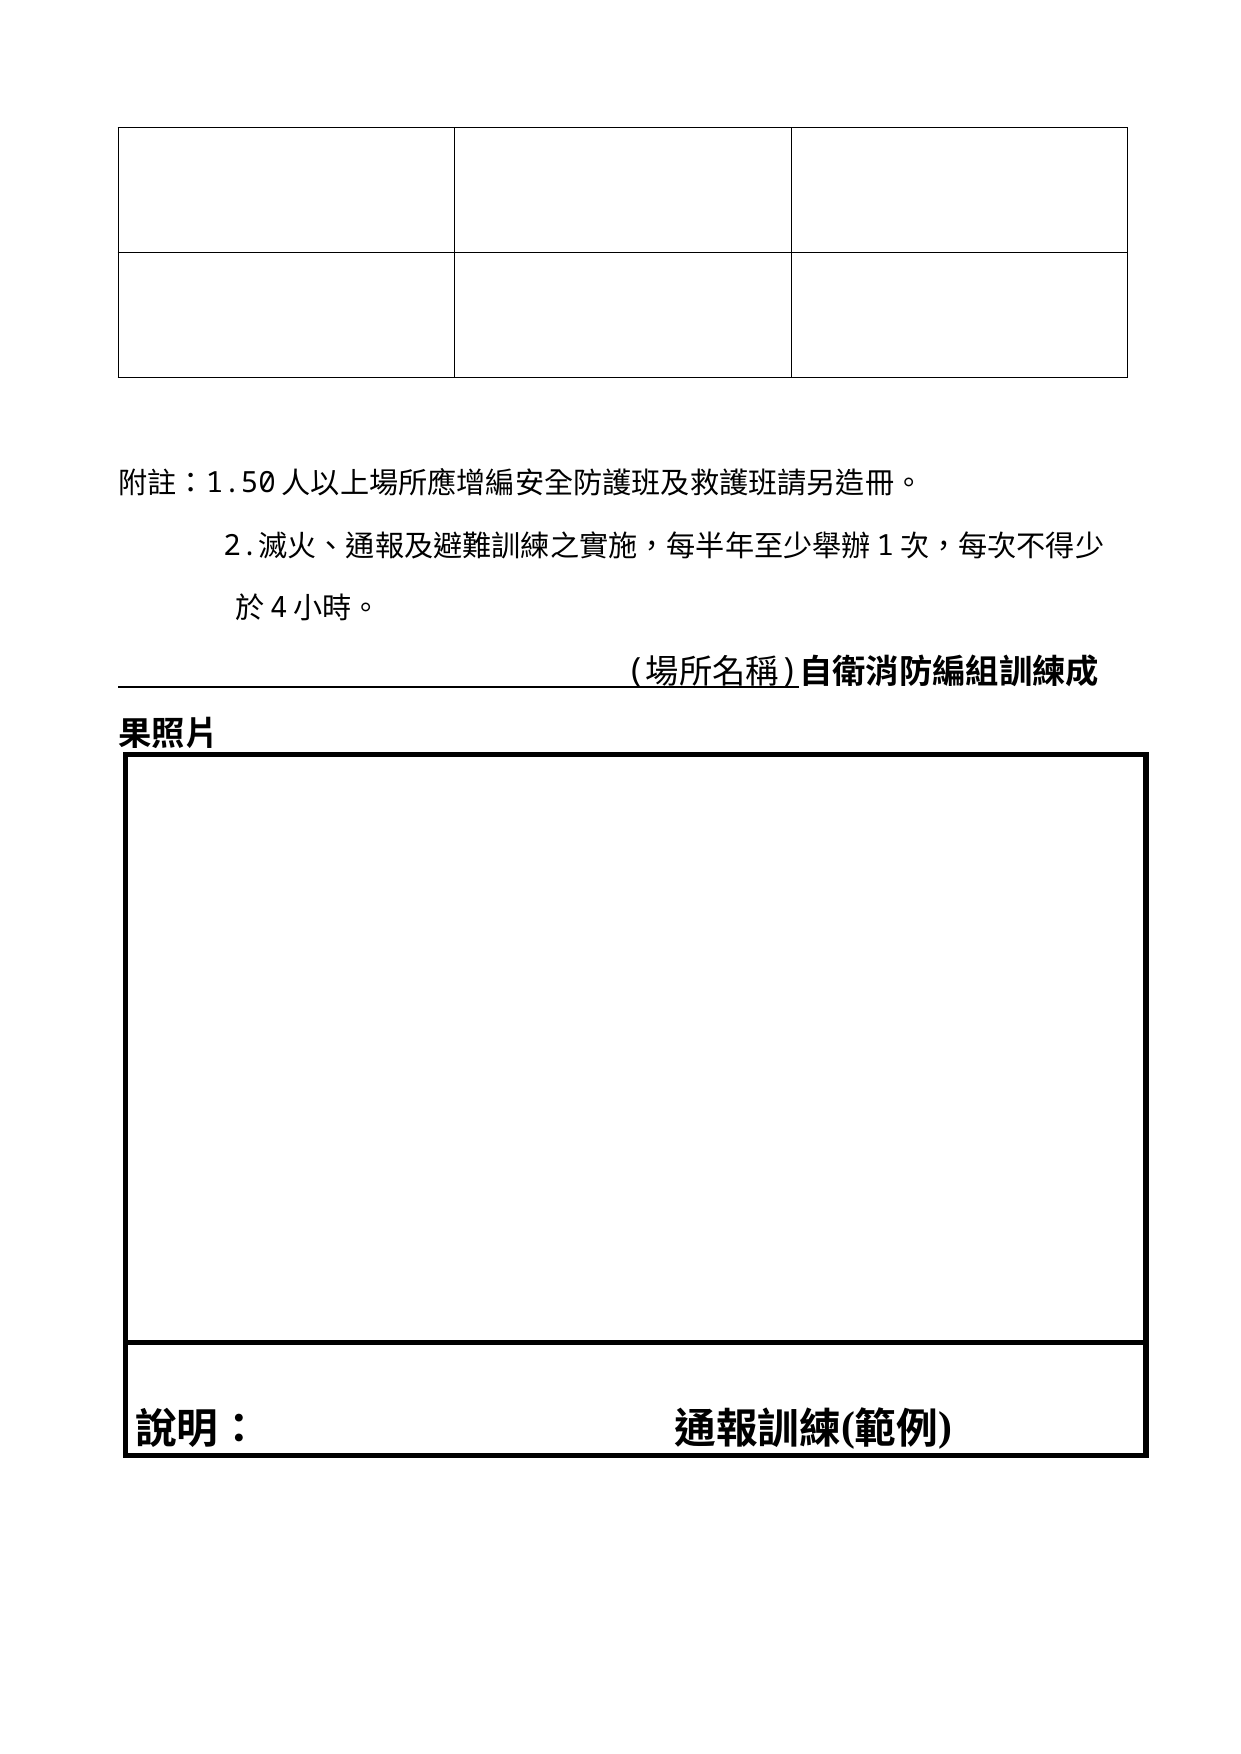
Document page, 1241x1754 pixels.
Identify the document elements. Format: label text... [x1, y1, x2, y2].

table_cell [792, 253, 1127, 377]
table_cell [792, 128, 1127, 252]
text 附註：1.50人以上場所應增編安全防護班及救護班請另造冊。 [118, 439, 1122, 502]
table_cell [455, 253, 791, 377]
table_cell [119, 253, 454, 377]
table_cell [455, 128, 791, 252]
table_cell [119, 128, 454, 252]
table_cell 通報訓練(範例) [671, 1345, 1143, 1453]
text 2.滅火、通報及避難訓練之實施，每半年至少舉辦1次，每次不得少於4小時。 [118, 502, 1122, 627]
text (場所名稱)自衛消防編組訓練成果照片 [118, 627, 1122, 752]
table_cell 說明： [128, 1345, 671, 1453]
table_header [128, 757, 1143, 1340]
